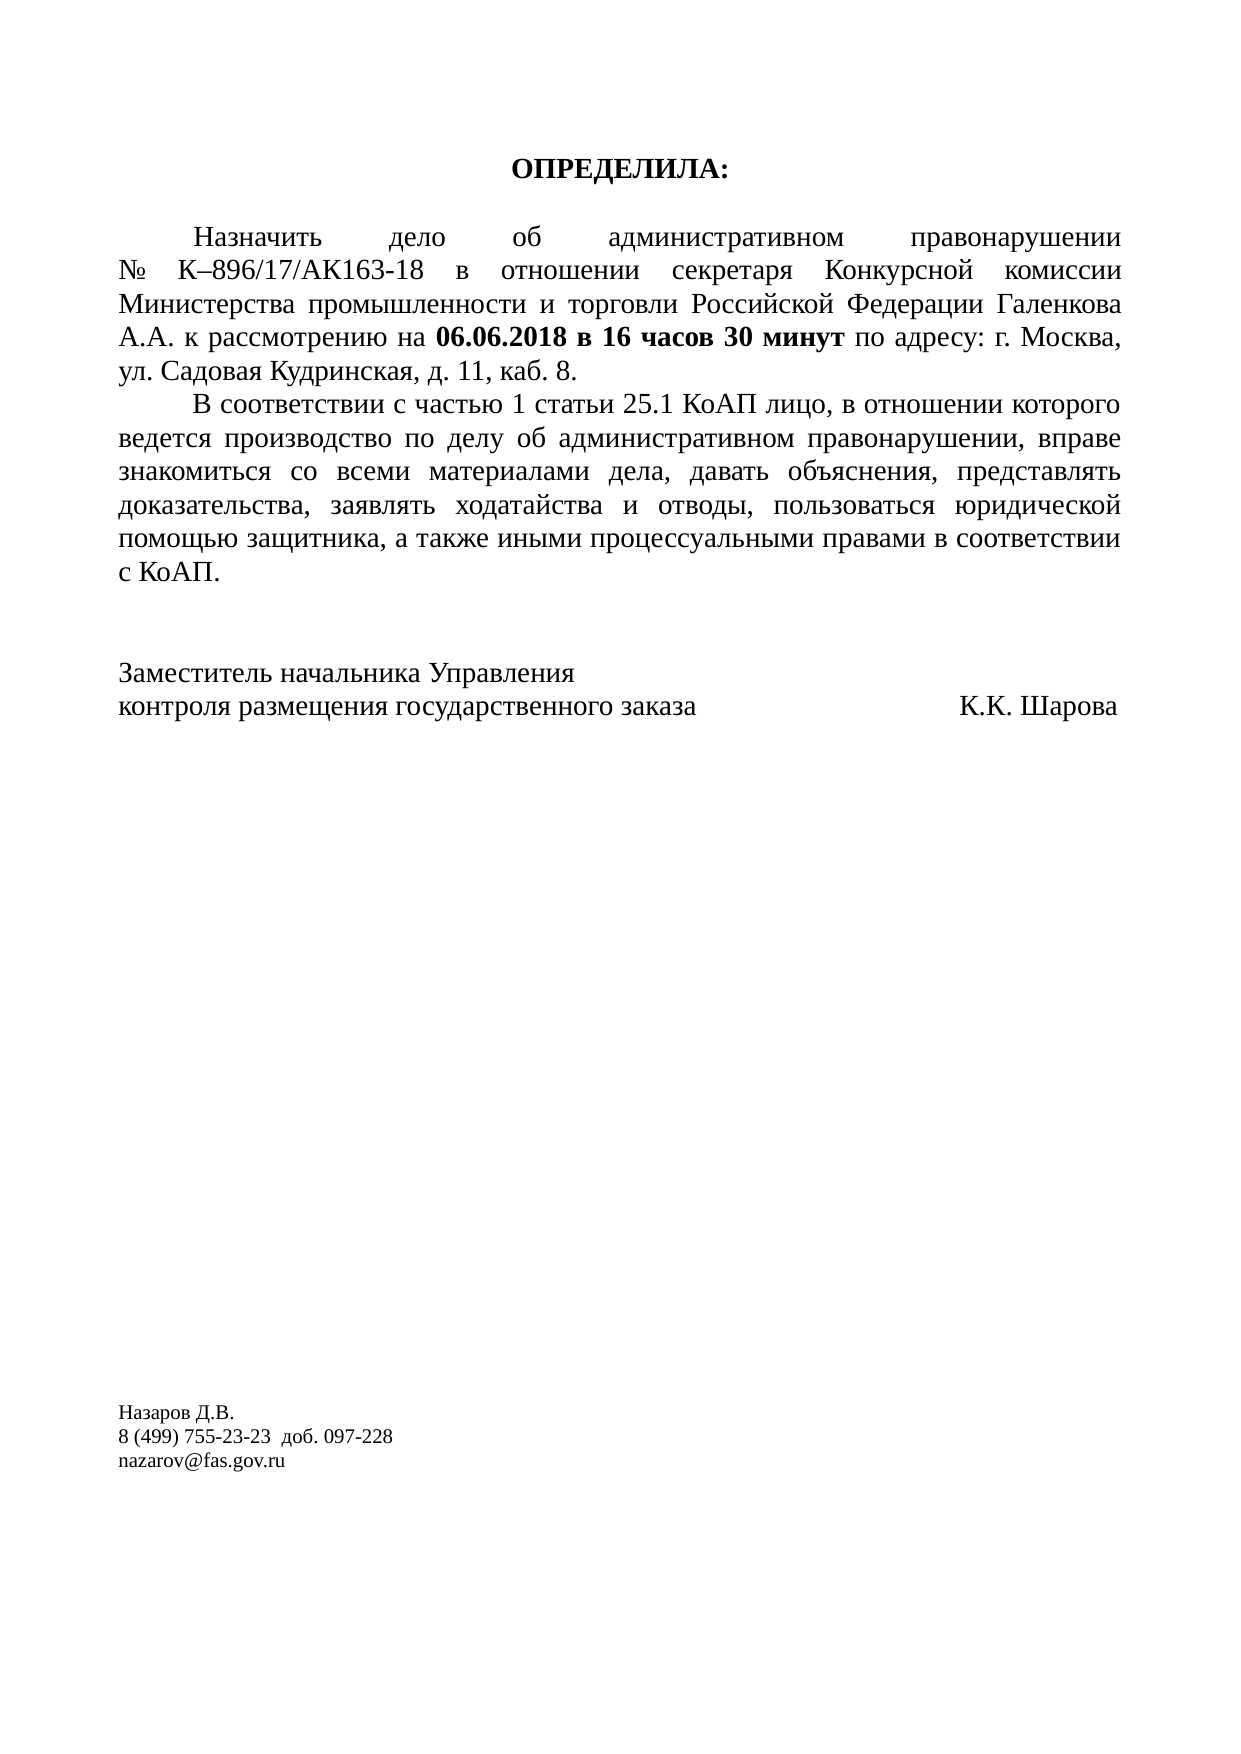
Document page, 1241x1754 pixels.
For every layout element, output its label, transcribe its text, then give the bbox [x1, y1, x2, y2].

text 8 (499) 755-23-23 доб. 097-228 [118, 1424, 1122, 1448]
text В соответствии с частью 1 статьи 25.1 КоАП лицо, в отношении которого ведется производство по делу об административном правонарушении, вправе знакомиться со всеми материалами дела, давать объяснения, представлять доказательства, заявлять ходатайства и отводы, пользоваться юридической помощью защитника, а также иными процессуальными правами в соответствии с КоАП. [118, 386, 1122, 588]
text Назаров Д.В. [118, 1400, 1122, 1424]
text nazarov@fas.gov.ru [118, 1448, 1122, 1472]
text Назначить дело об административном правонарушении № К–896/17/АК163-18 в отношении секретаря Конкурсной комиссии Министерства промышленности и торговли Российской Федерации Галенкова А.А. к рассмотрению на 06.06.2018 в 16 часов 30 минут по адресу: г. Москва, ул. Садовая Кудринская, д. 11, каб. 8. [118, 219, 1122, 386]
text ОПРЕДЕЛИЛА: [118, 152, 1122, 185]
text контроля размещения государственного заказа К.К. Шарова [118, 688, 1122, 722]
text Заместитель начальника Управления [118, 655, 1122, 688]
